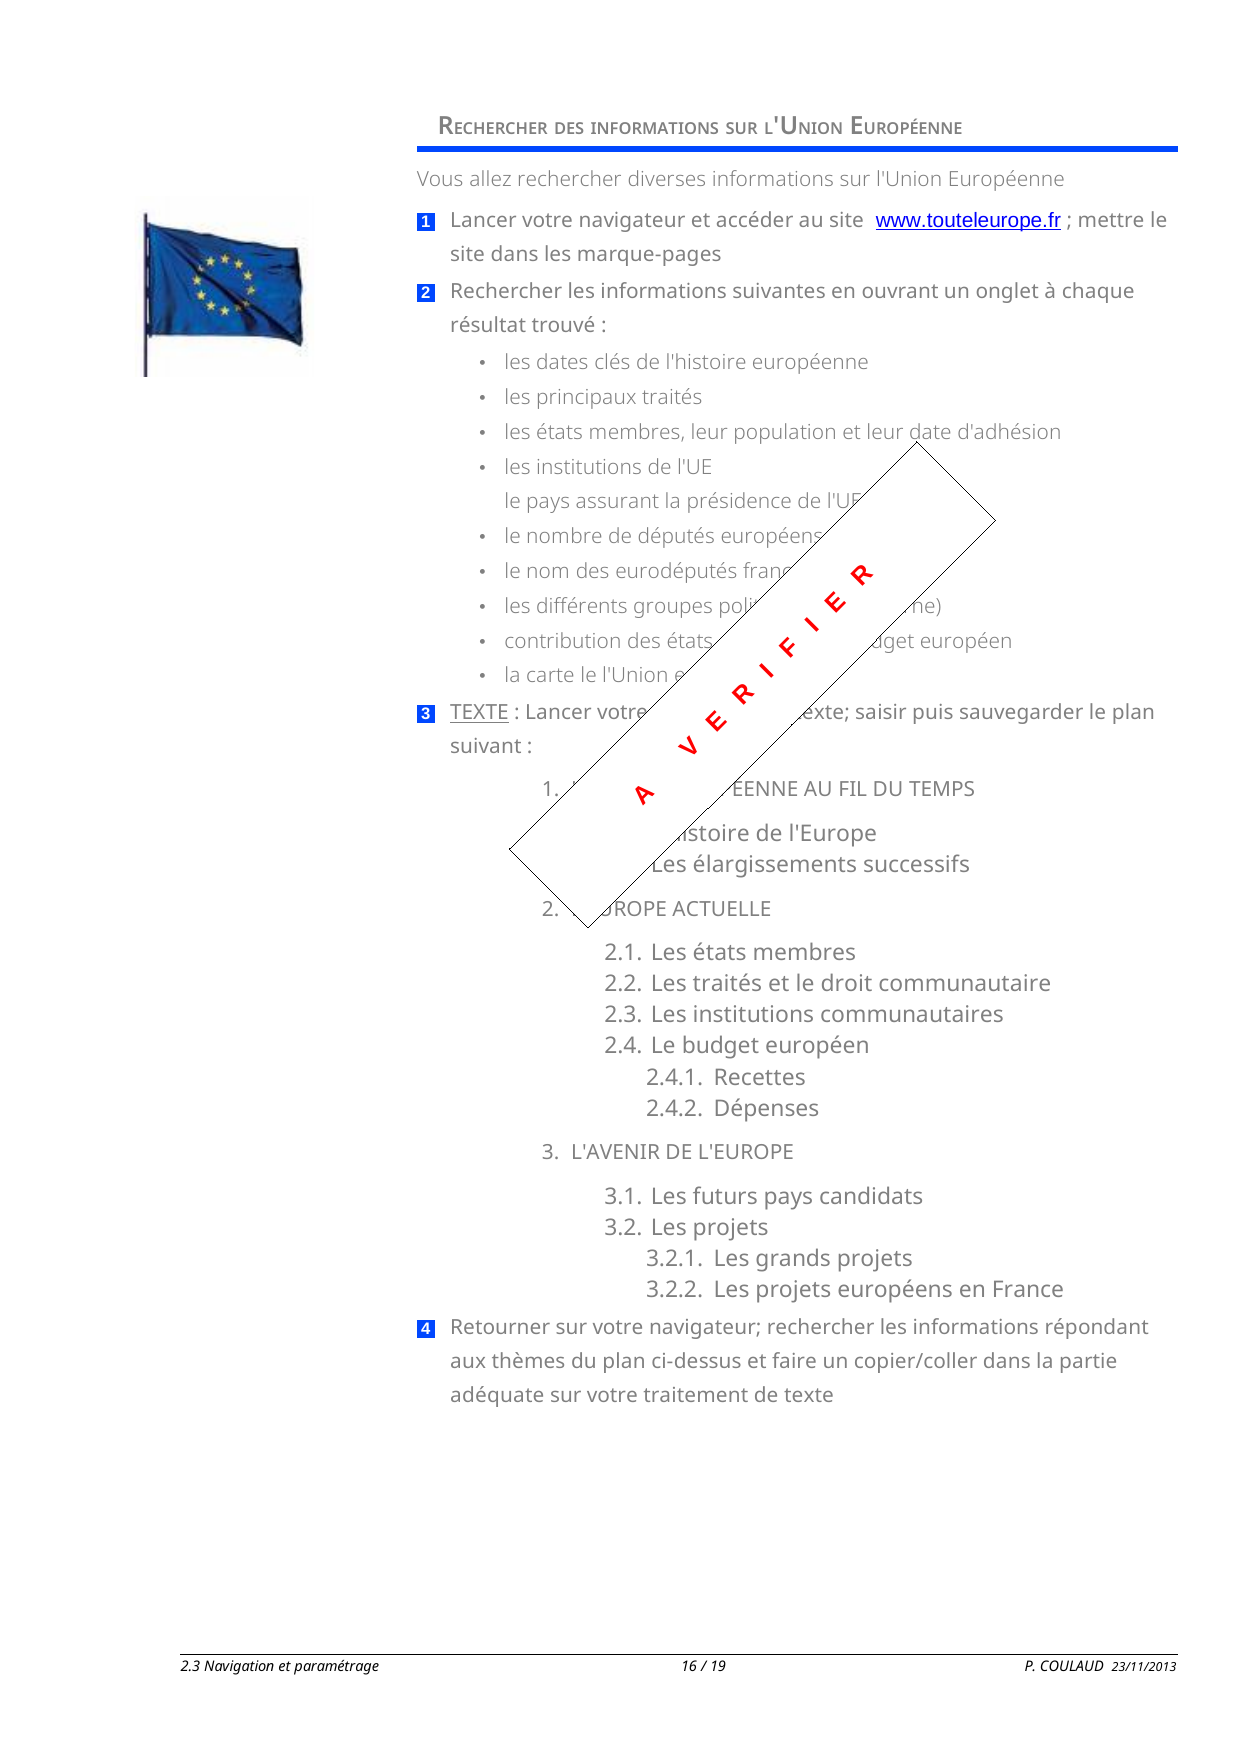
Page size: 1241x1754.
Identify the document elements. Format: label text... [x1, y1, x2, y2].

list L'UNION EUROPÉENNE AU FIL DU TEMPS [504, 774, 583, 803]
list Rechercher les informations suivantes en ouvrant un onglet à chaque résultat trouvé : [417, 276, 1178, 339]
list les différents groupes politiques (lien externe) [479, 591, 766, 619]
list Les projets européens en France [567, 1273, 1178, 1304]
text Vous allez rechercher diverses informations sur l'Union Européenne [417, 164, 1178, 193]
subtitle Rechercher des informations sur l'Union Européenne [417, 104, 1178, 146]
list les états membres, leur population et leur date d'adhésion [479, 417, 1178, 445]
list [929, 452, 1178, 480]
list le nombre de députés européens par pays [479, 521, 836, 550]
list L'UNION EUROPÉENNE AU FIL DU TEMPS [715, 774, 1178, 803]
list Les grands projets [567, 1242, 1178, 1273]
list le nom des eurodéputés français [933, 556, 1178, 584]
list contribution des états membres au budget européen [479, 626, 731, 654]
list le pays assurant la présidence de l'UE [479, 486, 871, 515]
list [963, 486, 1178, 515]
list Recettes [567, 1060, 1178, 1091]
list le nombre de députés européens par pays [967, 521, 1178, 550]
list Retourner sur votre navigateur; rechercher les informations répondant aux thèmes du plan ci-dessus et faire un copier/coller dans la partie adéquate sur votre traitement de texte [417, 1312, 1178, 1409]
list les institutions de l'UE [479, 452, 905, 480]
list Lancer votre navigateur et accéder au site www.touteleurope.fr ; mettre le site dans les marque-pages [417, 205, 1178, 268]
list les différents groupes politiques (lien externe) [898, 591, 1178, 619]
list Le budget européen [567, 1029, 1178, 1060]
list Les futurs pays candidats [567, 1179, 1178, 1211]
list les dates clés de l'histoire européenne [479, 347, 1178, 376]
list L'AVENIR DE L'EUROPE [504, 1137, 1178, 1165]
list contribution des états membres au budget européen [864, 626, 1178, 654]
list Les traités et le droit communautaire [567, 967, 1178, 998]
list L'histoire de l'Europe [669, 817, 1178, 848]
picture [134, 196, 315, 377]
list les principaux traités [479, 382, 1178, 411]
list la carte le l'Union européenne [479, 660, 697, 689]
list Dépenses [567, 1091, 1178, 1122]
list L'EUROPE ACTUELLE [504, 893, 581, 922]
list Les élargissements successifs [638, 848, 1178, 879]
list Les institutions communautaires [567, 998, 1178, 1029]
list L'EUROPE ACTUELLE [595, 893, 1178, 922]
list TEXTE : Lancer votre traitement de texte; saisir puis sauvegarder le plan suivant : [417, 697, 660, 760]
list TEXTE : Lancer votre traitement de texte; saisir puis sauvegarder le plan suivant : [758, 697, 1178, 760]
list le nom des eurodéputés français [479, 556, 801, 584]
list la carte le l'Union européenne [829, 660, 1178, 689]
list Les projets [567, 1211, 1178, 1242]
list Les états membres [567, 936, 1178, 967]
